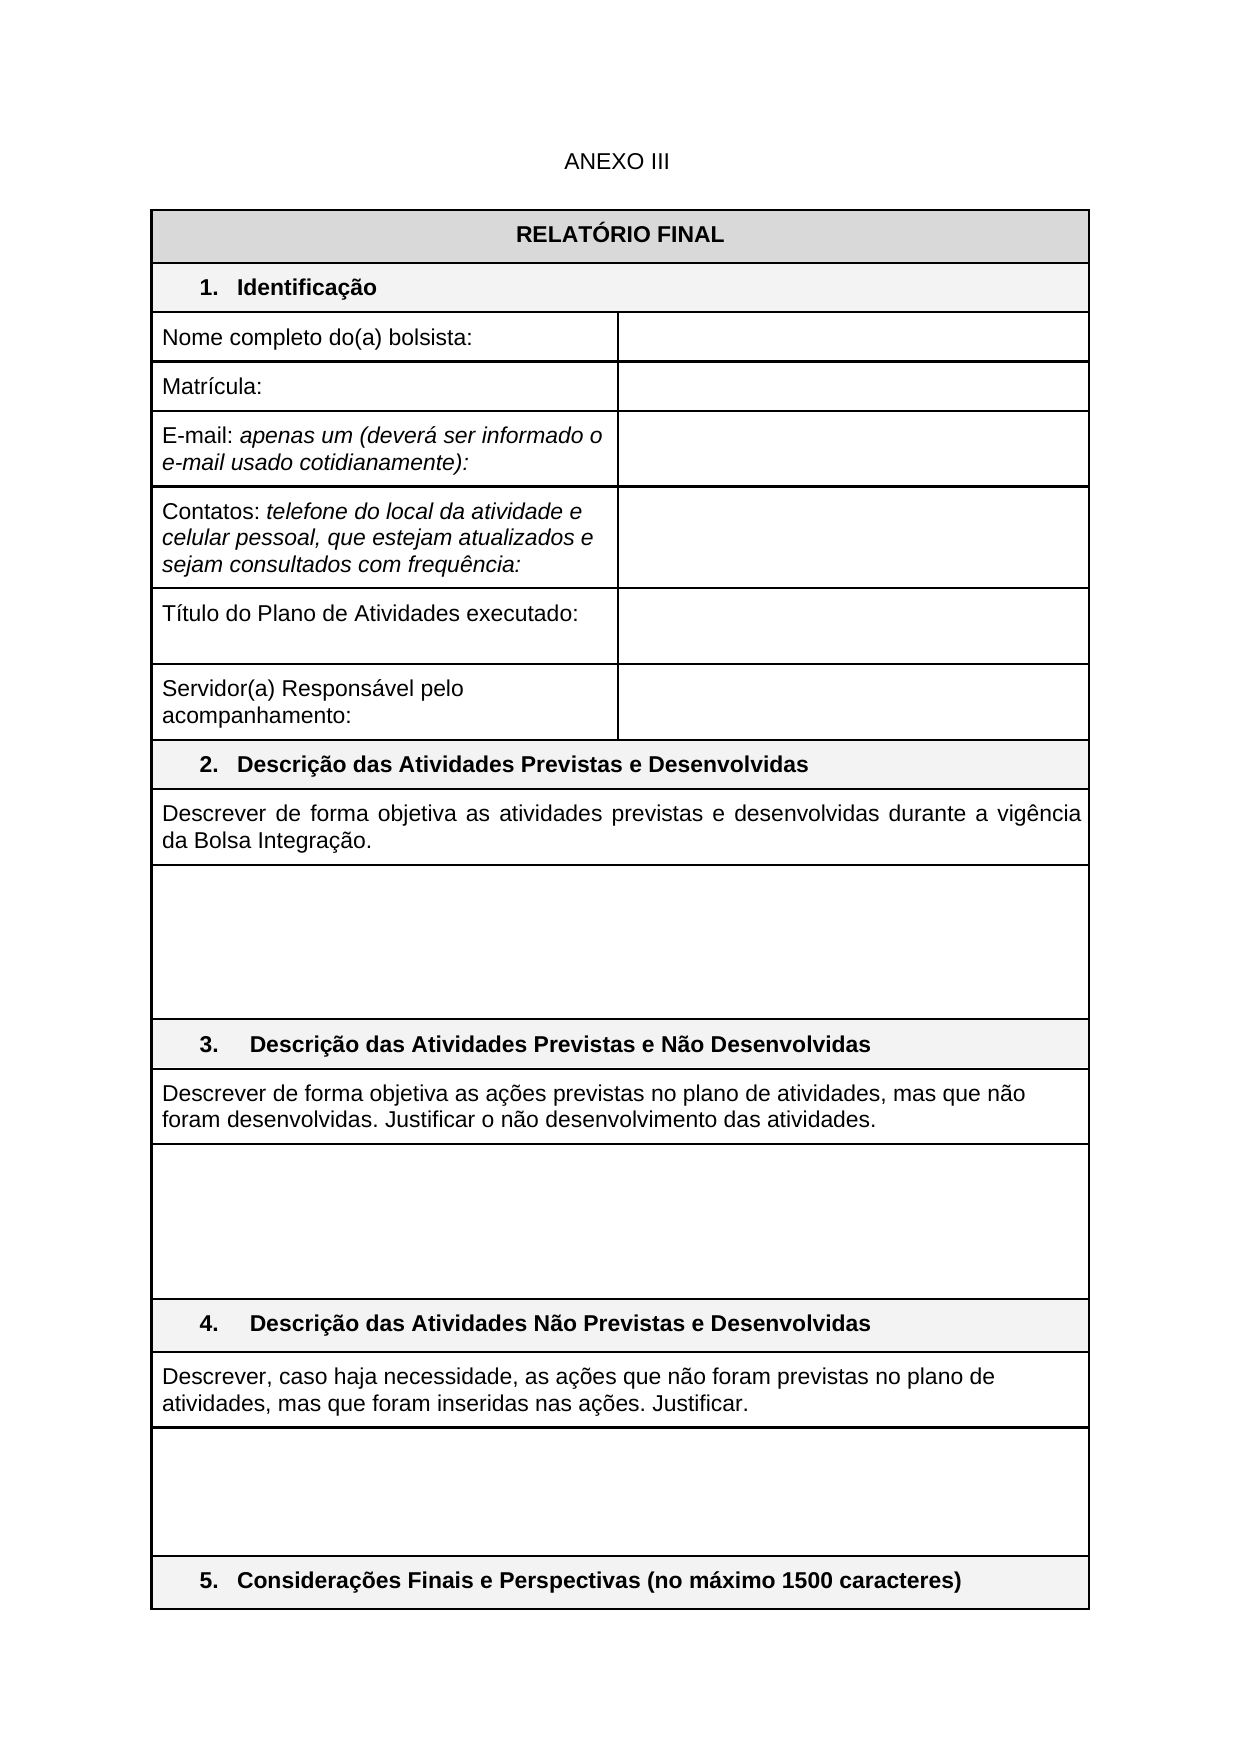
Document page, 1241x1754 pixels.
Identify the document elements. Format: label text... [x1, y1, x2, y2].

table_cell [619, 412, 1088, 485]
table_cell Servidor(a) Responsável pelo acompanhamento: [153, 665, 617, 738]
table_cell Contatos: telefone do local da atividade e celular pessoal, que estejam atualizados e sejam consultados com frequência: [153, 488, 617, 587]
table_cell Considerações Finais e Perspectivas (no máximo 1500 caracteres) [153, 1557, 1088, 1608]
table_cell Descrição das Atividades Previstas e Desenvolvidas [153, 741, 1088, 788]
table_cell [619, 488, 1088, 587]
table_cell [619, 589, 1088, 663]
table_header RELATÓRIO FINAL [153, 211, 1088, 262]
table_cell Descrever, caso haja necessidade, as ações que não foram previstas no plano de atividades, mas que foram inseridas nas ações. Justificar. [153, 1353, 1088, 1426]
table_cell [153, 866, 1088, 1018]
table_cell Descrever de forma objetiva as atividades previstas e desenvolvidas durante a vigência da Bolsa Integração. [153, 790, 1088, 863]
table_cell Título do Plano de Atividades executado: [153, 589, 617, 663]
table_cell Descrição das Atividades Previstas e Não Desenvolvidas [153, 1020, 1088, 1067]
table_cell E-mail: apenas um (deverá ser informado o e-mail usado cotidianamente): [153, 412, 617, 485]
table_cell Nome completo do(a) bolsista: [153, 313, 617, 360]
table_cell Identificação [153, 264, 1088, 311]
table_cell [619, 313, 1088, 360]
table_cell Matrícula: [153, 363, 617, 410]
table_cell [619, 363, 1088, 410]
text ANEXO III [118, 148, 1122, 175]
table_cell [153, 1429, 1088, 1555]
table_cell [619, 665, 1088, 738]
table_cell [153, 1145, 1088, 1298]
table_cell Descrição das Atividades Não Previstas e Desenvolvidas [153, 1300, 1088, 1351]
table_cell Descrever de forma objetiva as ações previstas no plano de atividades, mas que não foram desenvolvidas. Justificar o não desenvolvimento das atividades. [153, 1070, 1088, 1143]
